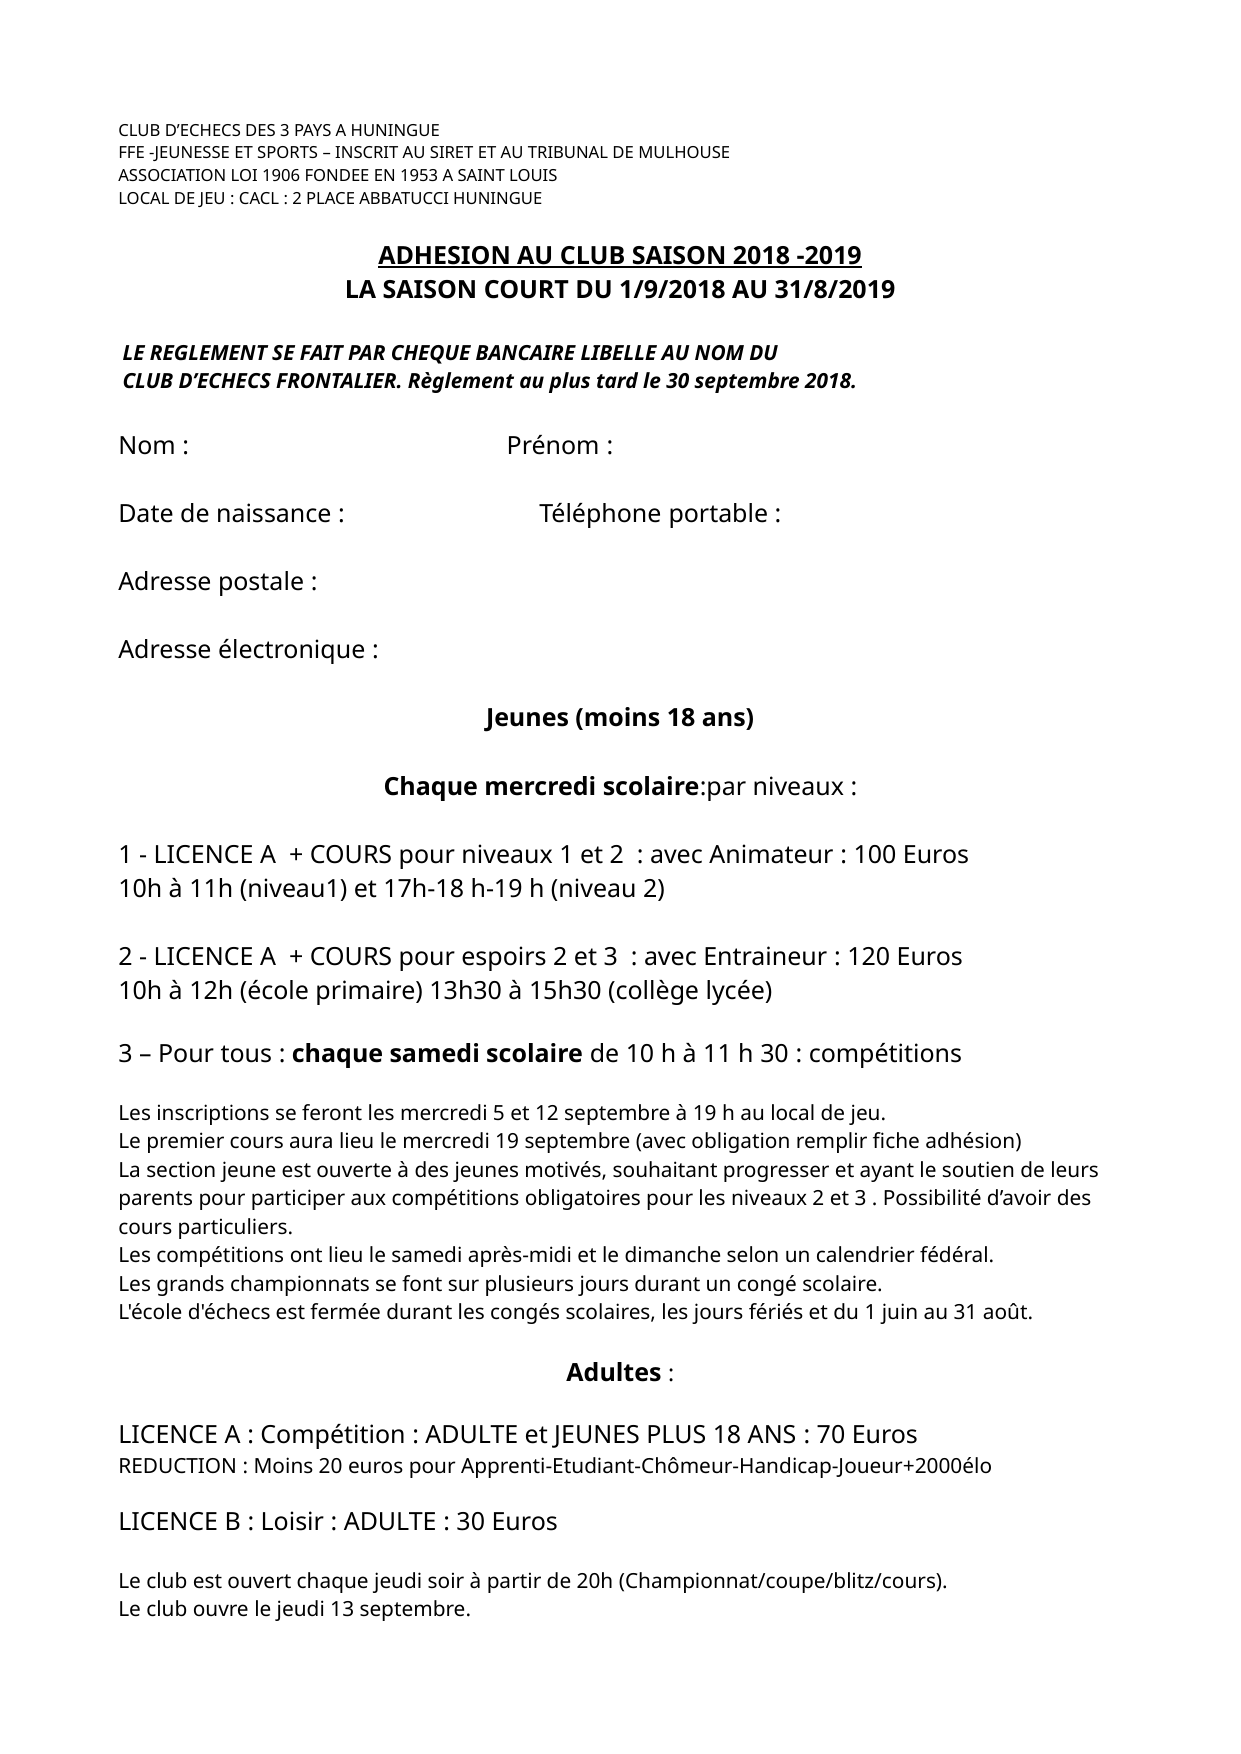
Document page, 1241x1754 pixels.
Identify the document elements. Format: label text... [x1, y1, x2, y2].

text Le club est ouvert chaque jeudi soir à partir de 20h (Championnat/coupe/blitz/cours). [118, 1566, 1122, 1594]
text Les inscriptions se feront les mercredi 5 et 12 septembre à 19 h au local de jeu. [118, 1098, 1122, 1127]
text REDUCTION : Moins 20 euros pour Apprenti-Etudiant-Chômeur-Handicap-Joueur+2000élo [118, 1451, 1122, 1479]
text Date de naissance : Téléphone portable : [118, 496, 1122, 530]
text Adresse électronique : [118, 632, 1122, 666]
text Le club ouvre le jeudi 13 septembre. [118, 1594, 1122, 1623]
text Les compétitions ont lieu le samedi après-midi et le dimanche selon un calendrier fédéral. [118, 1240, 1122, 1269]
text Adresse postale : [118, 564, 1122, 598]
text FFE -JEUNESSE ET SPORTS – INSCRIT AU SIRET ET AU TRIBUNAL DE MULHOUSE [118, 141, 1122, 163]
text 3 – Pour tous : chaque samedi scolaire de 10 h à 11 h 30 : compétitions [118, 1035, 1122, 1069]
text LICENCE A : Compétition : ADULTE et JEUNES PLUS 18 ANS : 70 Euros [118, 1417, 1122, 1451]
text LICENCE B : Loisir : ADULTE : 30 Euros [118, 1503, 1122, 1537]
text CLUB D’ECHECS FRONTALIER. Règlement au plus tard le 30 septembre 2018. [118, 367, 1122, 399]
text 10h à 12h (école primaire) 13h30 à 15h30 (collège lycée) [118, 973, 1122, 1007]
text Adultes : [118, 1354, 1122, 1388]
text L'école d'échecs est fermée durant les congés scolaires, les jours fériés et du 1 juin au 31 août. [118, 1297, 1122, 1326]
text Chaque mercredi scolaire:par niveaux : [118, 768, 1122, 802]
text 10h à 11h (niveau1) et 17h-18 h-19 h (niveau 2) [118, 870, 1122, 904]
text Jeunes (moins 18 ans) [118, 700, 1122, 734]
text Les grands championnats se font sur plusieurs jours durant un congé scolaire. [118, 1269, 1122, 1297]
text ASSOCIATION LOI 1906 FONDEE EN 1953 A SAINT LOUIS [118, 163, 1122, 186]
text ADHESION AU CLUB SAISON 2018 -2019 [118, 237, 1122, 271]
text 1 - LICENCE A + COURS pour niveaux 1 et 2 : avec Animateur : 100 Euros [118, 836, 1122, 870]
text LE REGLEMENT SE FAIT PAR CHEQUE BANCAIRE LIBELLE AU NOM DU [118, 334, 1122, 367]
text La section jeune est ouverte à des jeunes motivés, souhaitant progresser et ayant le soutien de leurs parents pour participer aux compétitions obligatoires pour les niveaux 2 et 3 . Possibilité d’avoir des cours particuliers. [118, 1155, 1122, 1240]
text CLUB D’ECHECS DES 3 PAYS A HUNINGUE [118, 118, 1122, 141]
text 2 - LICENCE A + COURS pour espoirs 2 et 3 : avec Entraineur : 120 Euros [118, 938, 1122, 973]
text LA SAISON COURT DU 1/9/2018 AU 31/8/2019 [118, 271, 1122, 306]
text Nom : Prénom : [118, 428, 1122, 462]
text LOCAL DE JEU : CACL : 2 PLACE ABBATUCCI HUNINGUE [118, 186, 1122, 209]
text Le premier cours aura lieu le mercredi 19 septembre (avec obligation remplir fiche adhésion) [118, 1127, 1122, 1155]
